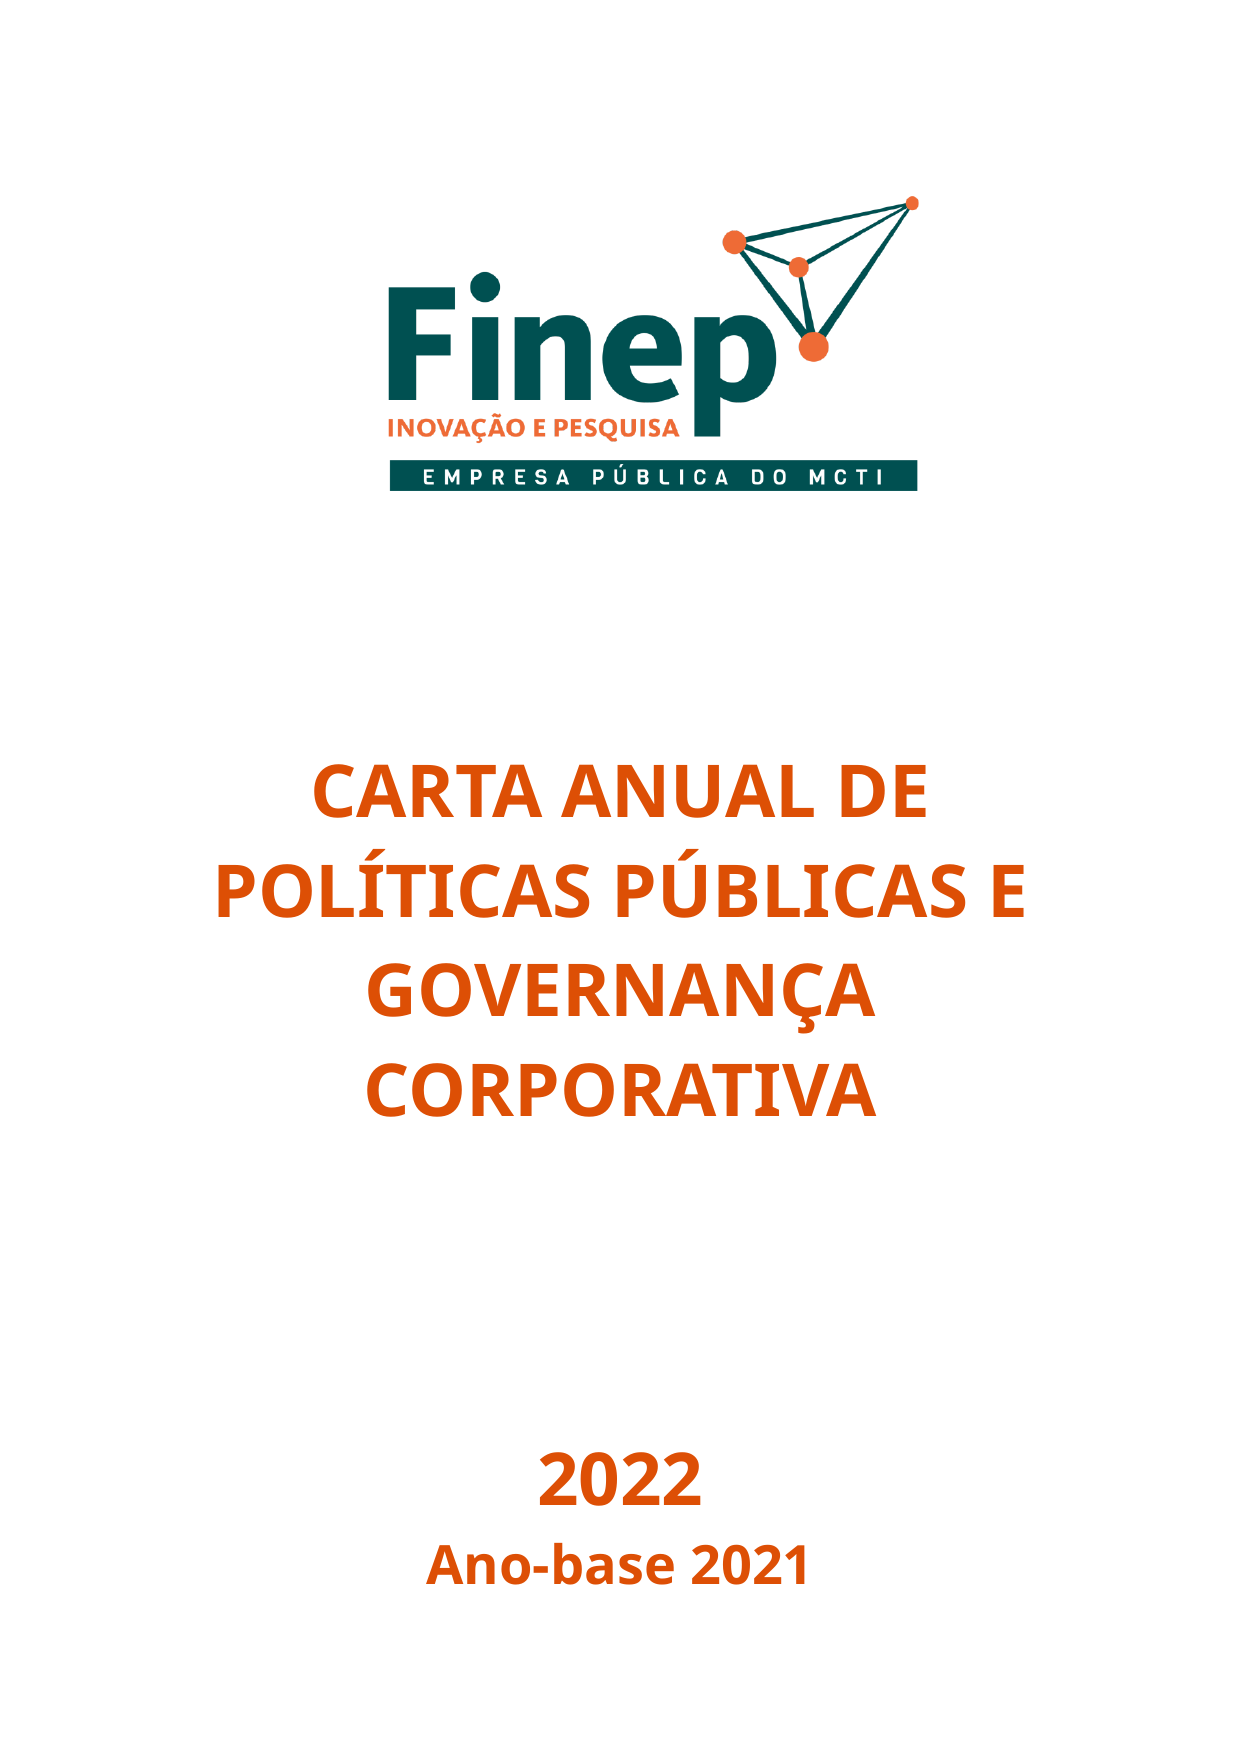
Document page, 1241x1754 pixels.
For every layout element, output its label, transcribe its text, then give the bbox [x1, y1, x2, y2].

text 2022 [118, 1427, 1122, 1526]
text CARTA ANUAL DE POLÍTICAS PÚBLICAS E GOVERNANÇA CORPORATIVA [118, 740, 1122, 1137]
text Ano-base 2021 [118, 1526, 1122, 1600]
